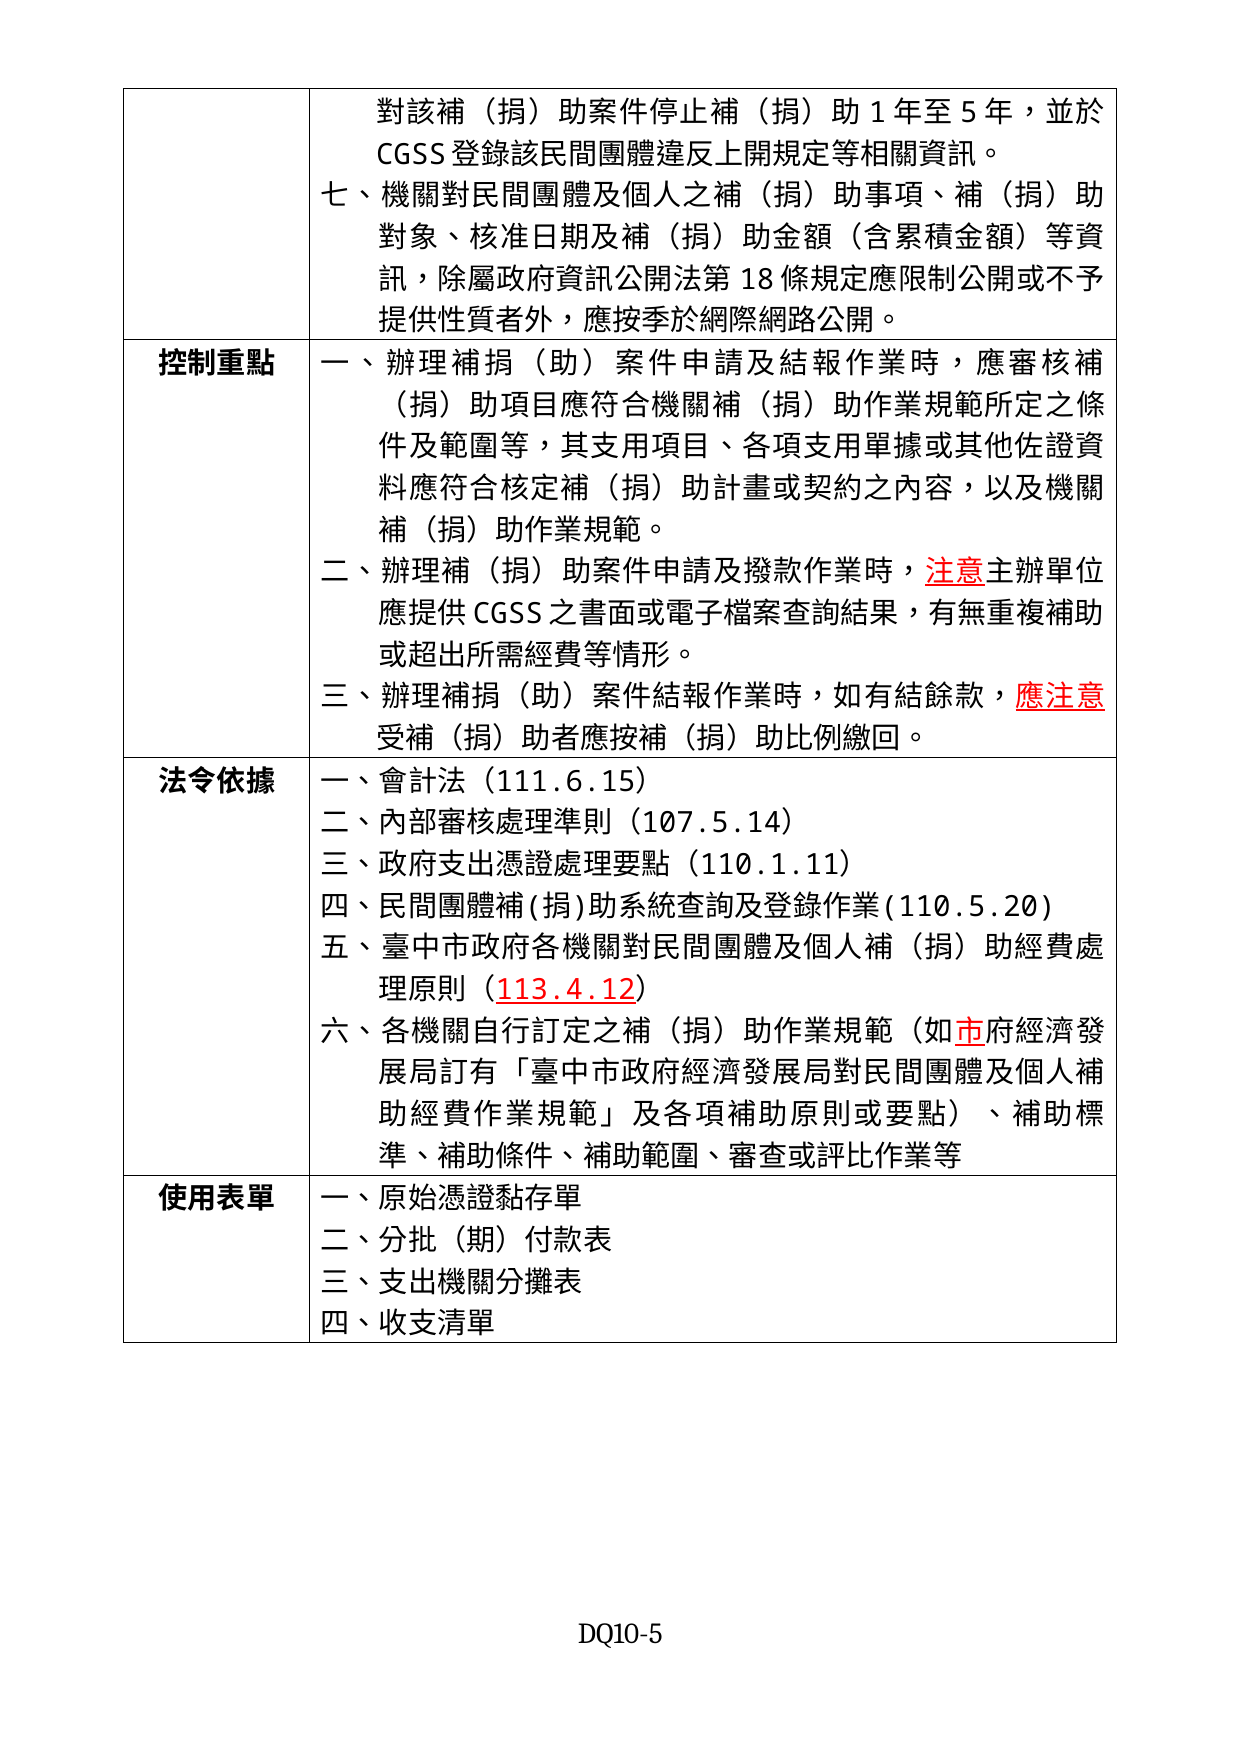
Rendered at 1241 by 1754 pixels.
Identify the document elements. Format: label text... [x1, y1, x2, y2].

table_cell 控制重點 [124, 340, 309, 757]
table_cell 一、原始憑證黏存單 二、分批（期）付款表 三、支出機關分攤表 四、收支清單 [310, 1176, 1116, 1342]
table_cell 對該補（捐）助案件停止補（捐）助1年至5年，並於CGSS登錄該民間團體違反上開規定等相關資訊。 七、機關對民間團體及個人之補（捐）助事項、補（捐）助對象、核准日期及補（捐）助金額（含累積金額）等資訊，除屬政府資訊公開法第18條規定應限制公開或不予提供性質者外，應按季於網際網路公開。 [310, 89, 1116, 339]
table_cell 一、會計法（111.6.15） 二、內部審核處理準則（107.5.14） 三、政府支出憑證處理要點（110.1.11） 四、民間團體補(捐)助系統查詢及登錄作業(110.5.20) 五、臺中市政府各機關對民間團體及個人補（捐）助經費處理原則（113.4.12） 六、各機關自行訂定之補（捐）助作業規範（如市府經濟發展局訂有「臺中市政府經濟發展局對民間團體及個人補助經費作業規範」及各項補助原則或要點）、補助標準、補助條件、補助範圍、審查或評比作業等 [310, 758, 1116, 1174]
table_cell 一、辦理補捐（助）案件申請及結報作業時，應審核補（捐）助項目應符合機關補（捐）助作業規範所定之條件及範圍等，其支用項目、各項支用單據或其他佐證資料應符合核定補（捐）助計畫或契約之內容，以及機關補（捐）助作業規範。 二、辦理補（捐）助案件申請及撥款作業時，注意主辦單位應提供CGSS之書面或電子檔案查詢結果，有無重複補助或超出所需經費等情形。 三、辦理補捐（助）案件結報作業時，如有結餘款，應注意受補（捐）助者應按補（捐）助比例繳回。 [310, 340, 1116, 757]
table_cell 法令依據 [124, 758, 309, 1174]
table_cell 使用表單 [124, 1176, 309, 1342]
table_cell [124, 89, 309, 339]
